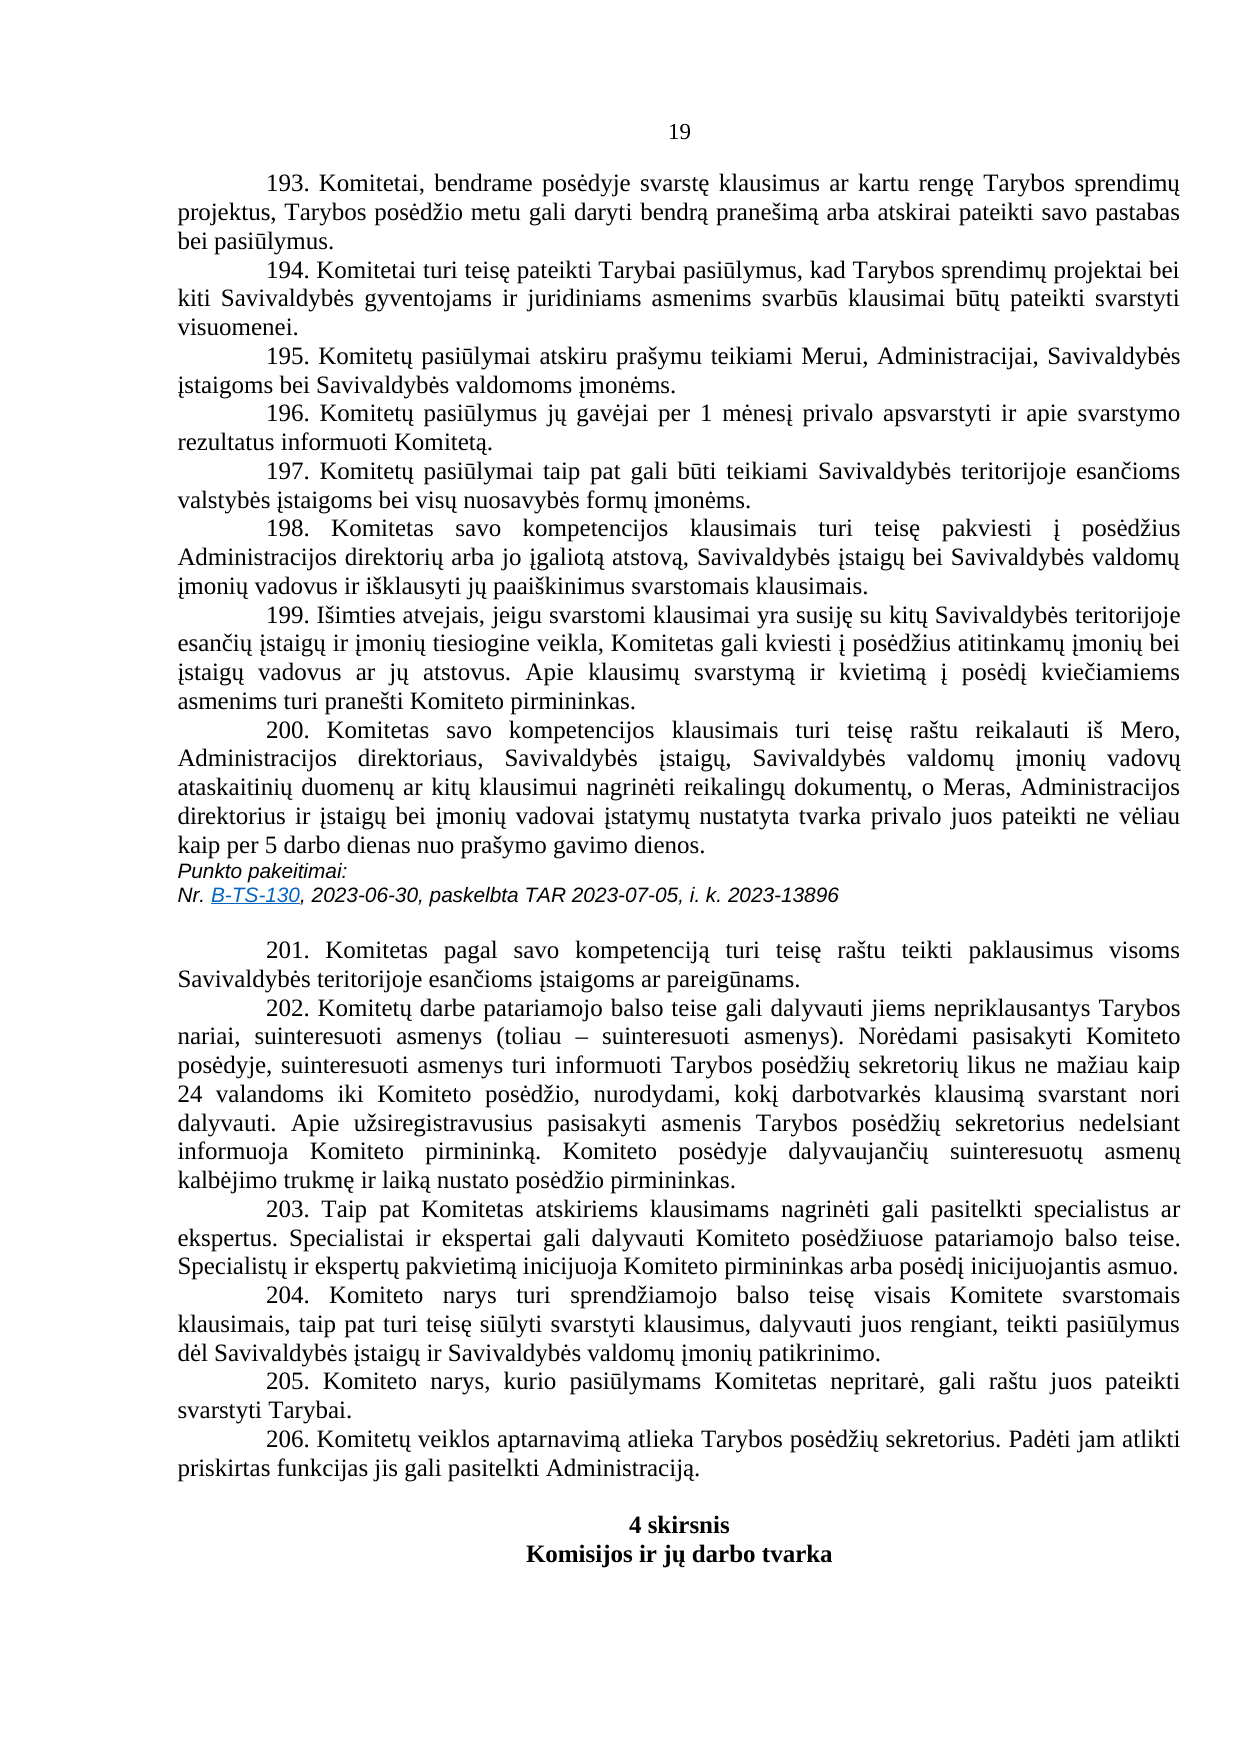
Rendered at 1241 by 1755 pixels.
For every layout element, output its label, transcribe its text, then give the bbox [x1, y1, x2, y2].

text 201. Komitetas pagal savo kompetenciją turi teisę raštu teikti paklausimus visoms Savivaldybės teritorijoje esančioms įstaigoms ar pareigūnams. [177, 935, 1181, 993]
text 4 skirsnis [177, 1510, 1181, 1539]
text 204. Komiteto narys turi sprendžiamojo balso teisę visais Komitete svarstomais klausimais, taip pat turi teisę siūlyti svarstyti klausimus, dalyvauti juos rengiant, teikti pasiūlymus dėl Savivaldybės įstaigų ir Savivaldybės valdomų įmonių patikrinimo. [177, 1280, 1181, 1366]
text Punkto pakeitimai: [177, 858, 1181, 882]
text 193. Komitetai, bendrame posėdyje svarstę klausimus ar kartu rengę Tarybos sprendimų projektus, Tarybos posėdžio metu gali daryti bendrą pranešimą arba atskirai pateikti savo pastabas bei pasiūlymus. [177, 168, 1181, 255]
text Komisijos ir jų darbo tvarka [177, 1539, 1181, 1568]
text 205. Komiteto narys, kurio pasiūlymams Komitetas nepritarė, gali raštu juos pateikti svarstyti Tarybai. [177, 1366, 1181, 1424]
text 197. Komitetų pasiūlymai taip pat gali būti teikiami Savivaldybės teritorijoje esančioms valstybės įstaigoms bei visų nuosavybės formų įmonėms. [177, 456, 1181, 513]
text Nr. B-TS-130, 2023-06-30, paskelbta TAR 2023-07-05, i. k. 2023-13896 [177, 882, 1181, 906]
text 198. Komitetas savo kompetencijos klausimais turi teisę pakviesti į posėdžius Administracijos direktorių arba jo įgaliotą atstovą, Savivaldybės įstaigų bei Savivaldybės valdomų įmonių vadovus ir išklausyti jų paaiškinimus svarstomais klausimais. [177, 513, 1181, 600]
text 202. Komitetų darbe patariamojo balso teise gali dalyvauti jiems nepriklausantys Tarybos nariai, suinteresuoti asmenys (toliau – suinteresuoti asmenys). Norėdami pasisakyti Komiteto posėdyje, suinteresuoti asmenys turi informuoti Tarybos posėdžių sekretorių likus ne mažiau kaip 24 valandoms iki Komiteto posėdžio, nurodydami, kokį darbotvarkės klausimą svarstant nori dalyvauti. Apie užsiregistravusius pasisakyti asmenis Tarybos posėdžių sekretorius nedelsiant informuoja Komiteto pirmininką. Komiteto posėdyje dalyvaujančių suinteresuotų asmenų kalbėjimo trukmę ir laiką nustato posėdžio pirmininkas. [177, 993, 1181, 1194]
text 195. Komitetų pasiūlymai atskiru prašymu teikiami Merui, Administracijai, Savivaldybės įstaigoms bei Savivaldybės valdomoms įmonėms. [177, 341, 1181, 398]
text 203. Taip pat Komitetas atskiriems klausimams nagrinėti gali pasitelkti specialistus ar ekspertus. Specialistai ir ekspertai gali dalyvauti Komiteto posėdžiuose patariamojo balso teise. Specialistų ir ekspertų pakvietimą inicijuoja Komiteto pirmininkas arba posėdį inicijuojantis asmuo. [177, 1194, 1181, 1280]
text 206. Komitetų veiklos aptarnavimą atlieka Tarybos posėdžių sekretorius. Padėti jam atlikti priskirtas funkcijas jis gali pasitelkti Administraciją. [177, 1424, 1181, 1481]
text 199. Išimties atvejais, jeigu svarstomi klausimai yra susiję su kitų Savivaldybės teritorijoje esančių įstaigų ir įmonių tiesiogine veikla, Komitetas gali kviesti į posėdžius atitinkamų įmonių bei įstaigų vadovus ar jų atstovus. Apie klausimų svarstymą ir kvietimą į posėdį kviečiamiems asmenims turi pranešti Komiteto pirmininkas. [177, 600, 1181, 715]
text 200. Komitetas savo kompetencijos klausimais turi teisę raštu reikalauti iš Mero, Administracijos direktoriaus, Savivaldybės įstaigų, Savivaldybės valdomų įmonių vadovų ataskaitinių duomenų ar kitų klausimui nagrinėti reikalingų dokumentų, o Meras, Administracijos direktorius ir įstaigų bei įmonių vadovai įstatymų nustatyta tvarka privalo juos pateikti ne vėliau kaip per 5 darbo dienas nuo prašymo gavimo dienos. [177, 715, 1181, 858]
text 196. Komitetų pasiūlymus jų gavėjai per 1 mėnesį privalo apsvarstyti ir apie svarstymo rezultatus informuoti Komitetą. [177, 398, 1181, 456]
text 194. Komitetai turi teisę pateikti Tarybai pasiūlymus, kad Tarybos sprendimų projektai bei kiti Savivaldybės gyventojams ir juridiniams asmenims svarbūs klausimai būtų pateikti svarstyti visuomenei. [177, 255, 1181, 341]
